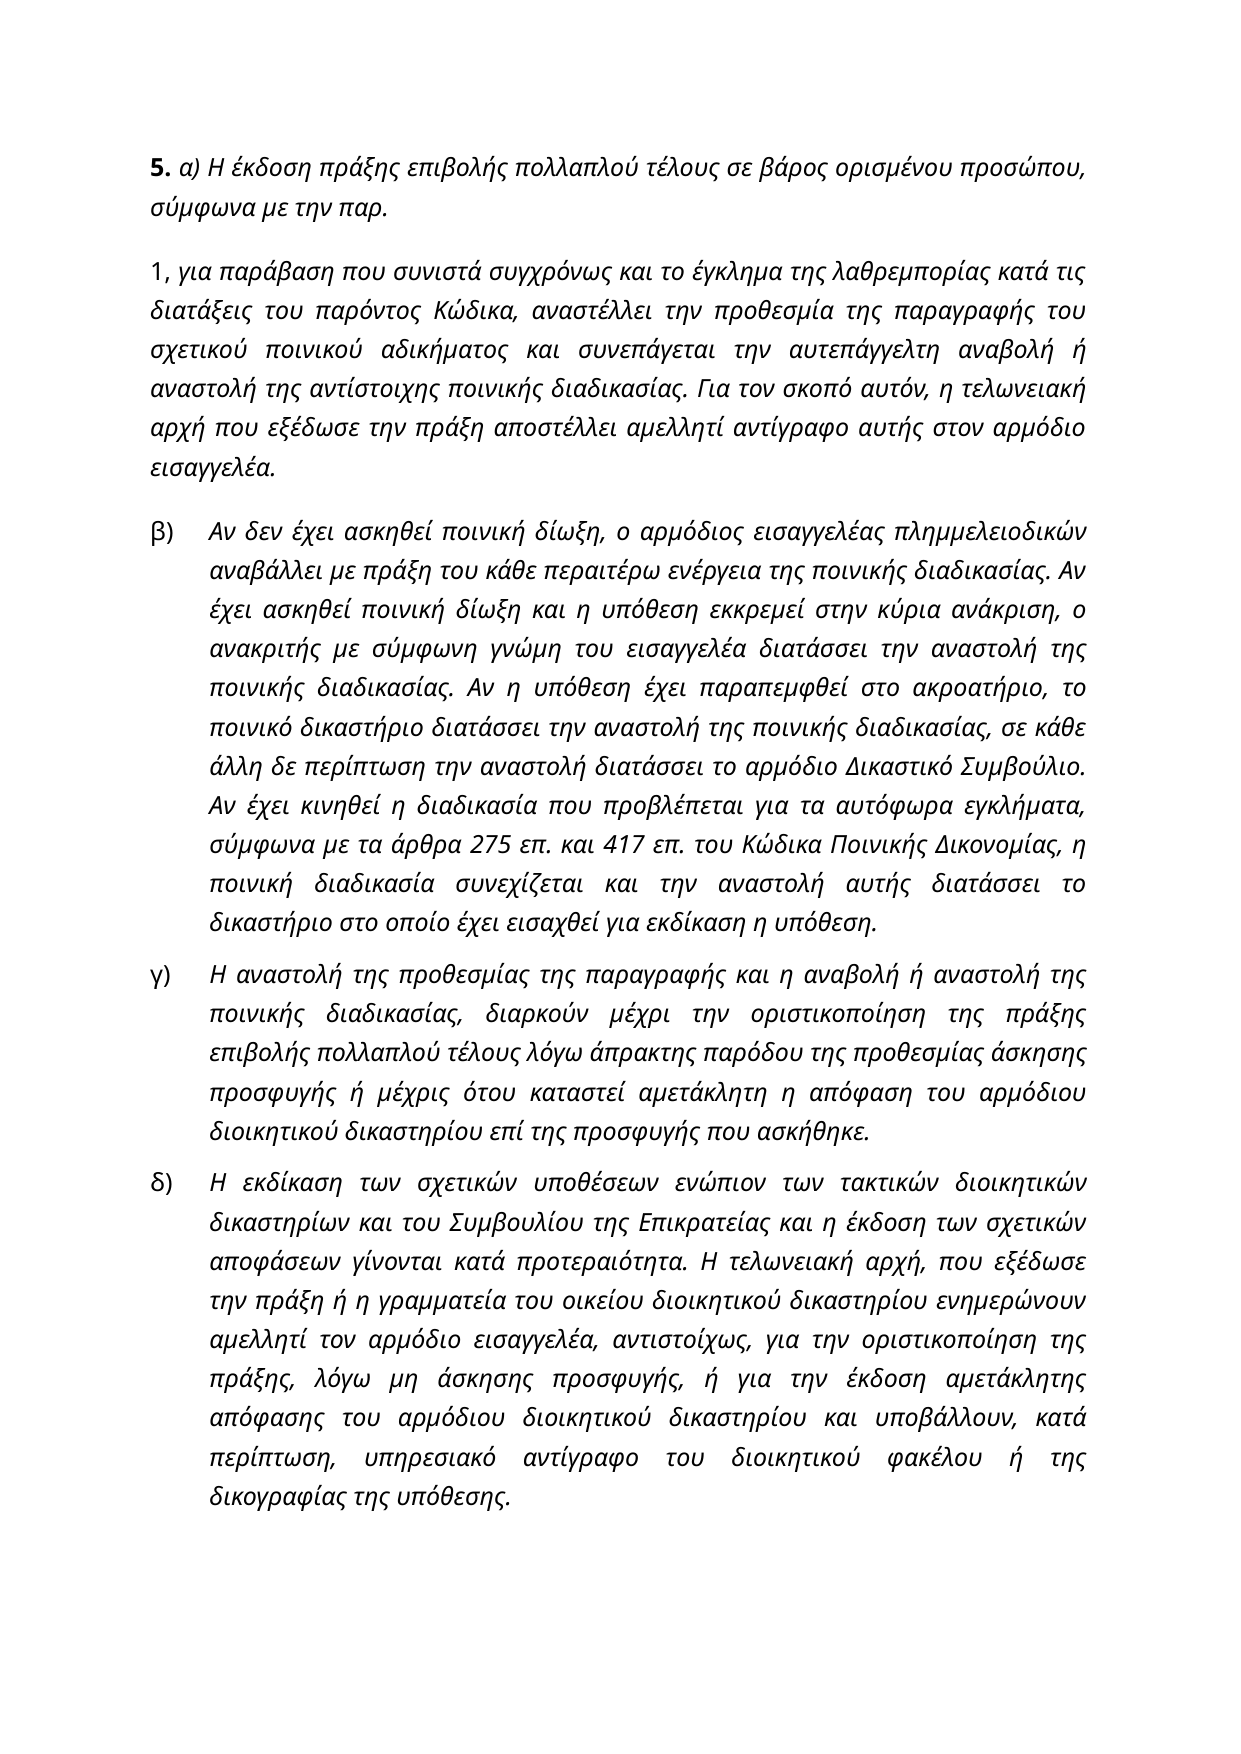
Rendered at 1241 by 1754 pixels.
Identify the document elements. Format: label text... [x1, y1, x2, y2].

list δ) Η εκδίκαση των σχετικών υποθέσεων ενώπιον των τακτικών διοικητικών δικαστηρίων και του Συμβουλίου της Επικρατείας και η έκδοση των σχετικών αποφάσεων γίνονται κατά προτεραιότητα. Η τελωνειακή αρχή, που εξέδωσε την πράξη ή η γραμματεία του οικείου διοικητικού δικαστηρίου ενημερώνουν αμελλητί τον αρμόδιο εισαγγελέα, αντιστοίχως, για την οριστικοποίηση της πράξης, λόγω μη άσκησης προσφυγής, ή για την έκδοση αμετάκλητης απόφασης του αρμόδιου διοικητικού δικαστηρίου και υποβάλλουν, κατά περίπτωση, υπηρεσιακό αντίγραφο του διοικητικού φακέλου ή της δικογραφίας της υπόθεσης. [150, 1165, 1090, 1512]
list β) Αν δεν έχει ασκηθεί ποινική δίωξη, ο αρμόδιος εισαγγελέας πλημμελειοδικών αναβάλλει με πράξη του κάθε περαιτέρω ενέργεια της ποινικής διαδικασίας. Αν έχει ασκηθεί ποινική δίωξη και η υπόθεση εκκρεμεί στην κύρια ανάκριση, ο ανακριτής με σύμφωνη γνώμη του εισαγγελέα διατάσσει την αναστολή της ποινικής διαδικασίας. Αν η υπόθεση έχει παραπεμφθεί στο ακροατήριο, το ποινικό δικαστήριο διατάσσει την αναστολή της ποινικής διαδικασίας, σε κάθε άλλη δε περίπτωση την αναστολή διατάσσει το αρμόδιο Δικαστικό Συμβούλιο. Αν έχει κινηθεί η διαδικασία που προβλέπεται για τα αυτόφωρα εγκλήματα, σύμφωνα με τα άρθρα 275 επ. και 417 επ. του Κώδικα Ποινικής Δικονομίας, η ποινική διαδικασία συνεχίζεται και την αναστολή αυτής διατάσσει το δικαστήριο στο οποίο έχει εισαχθεί για εκδίκαση η υπόθεση. [150, 513, 1090, 939]
text 1, για παράβαση που συνιστά συγχρόνως και το έγκλημα της λαθρεμπορίας κατά τις διατάξεις του παρόντος Κώδικα, αναστέλλει την προθεσμία της παραγραφής του σχετικού ποινικού αδικήματος και συνεπάγεται την αυτεπάγγελτη αναβολή ή αναστολή της αντίστοιχης ποινικής διαδικασίας. Για τον σκοπό αυτόν, η τελωνειακή αρχή που εξέδωσε την πράξη αποστέλλει αμελλητί αντίγραφο αυτής στον αρμόδιο εισαγγελέα. [150, 253, 1090, 483]
list γ) Η αναστολή της προθεσμίας της παραγραφής και η αναβολή ή αναστολή της ποινικής διαδικασίας, διαρκούν μέχρι την οριστικοποίηση της πράξης επιβολής πολλαπλού τέλους λόγω άπρακτης παρόδου της προθεσμίας άσκησης προσφυγής ή μέχρις ότου καταστεί αμετάκλητη η απόφαση του αρμόδιου διοικητικού δικαστηρίου επί της προσφυγής που ασκήθηκε. [150, 957, 1090, 1147]
text 5. α) H έκδοση πράξης επιβολής πολλαπλού τέλους σε βάρος ορισμένου προσώπου, σύμφωνα με την παρ. [150, 150, 1090, 223]
